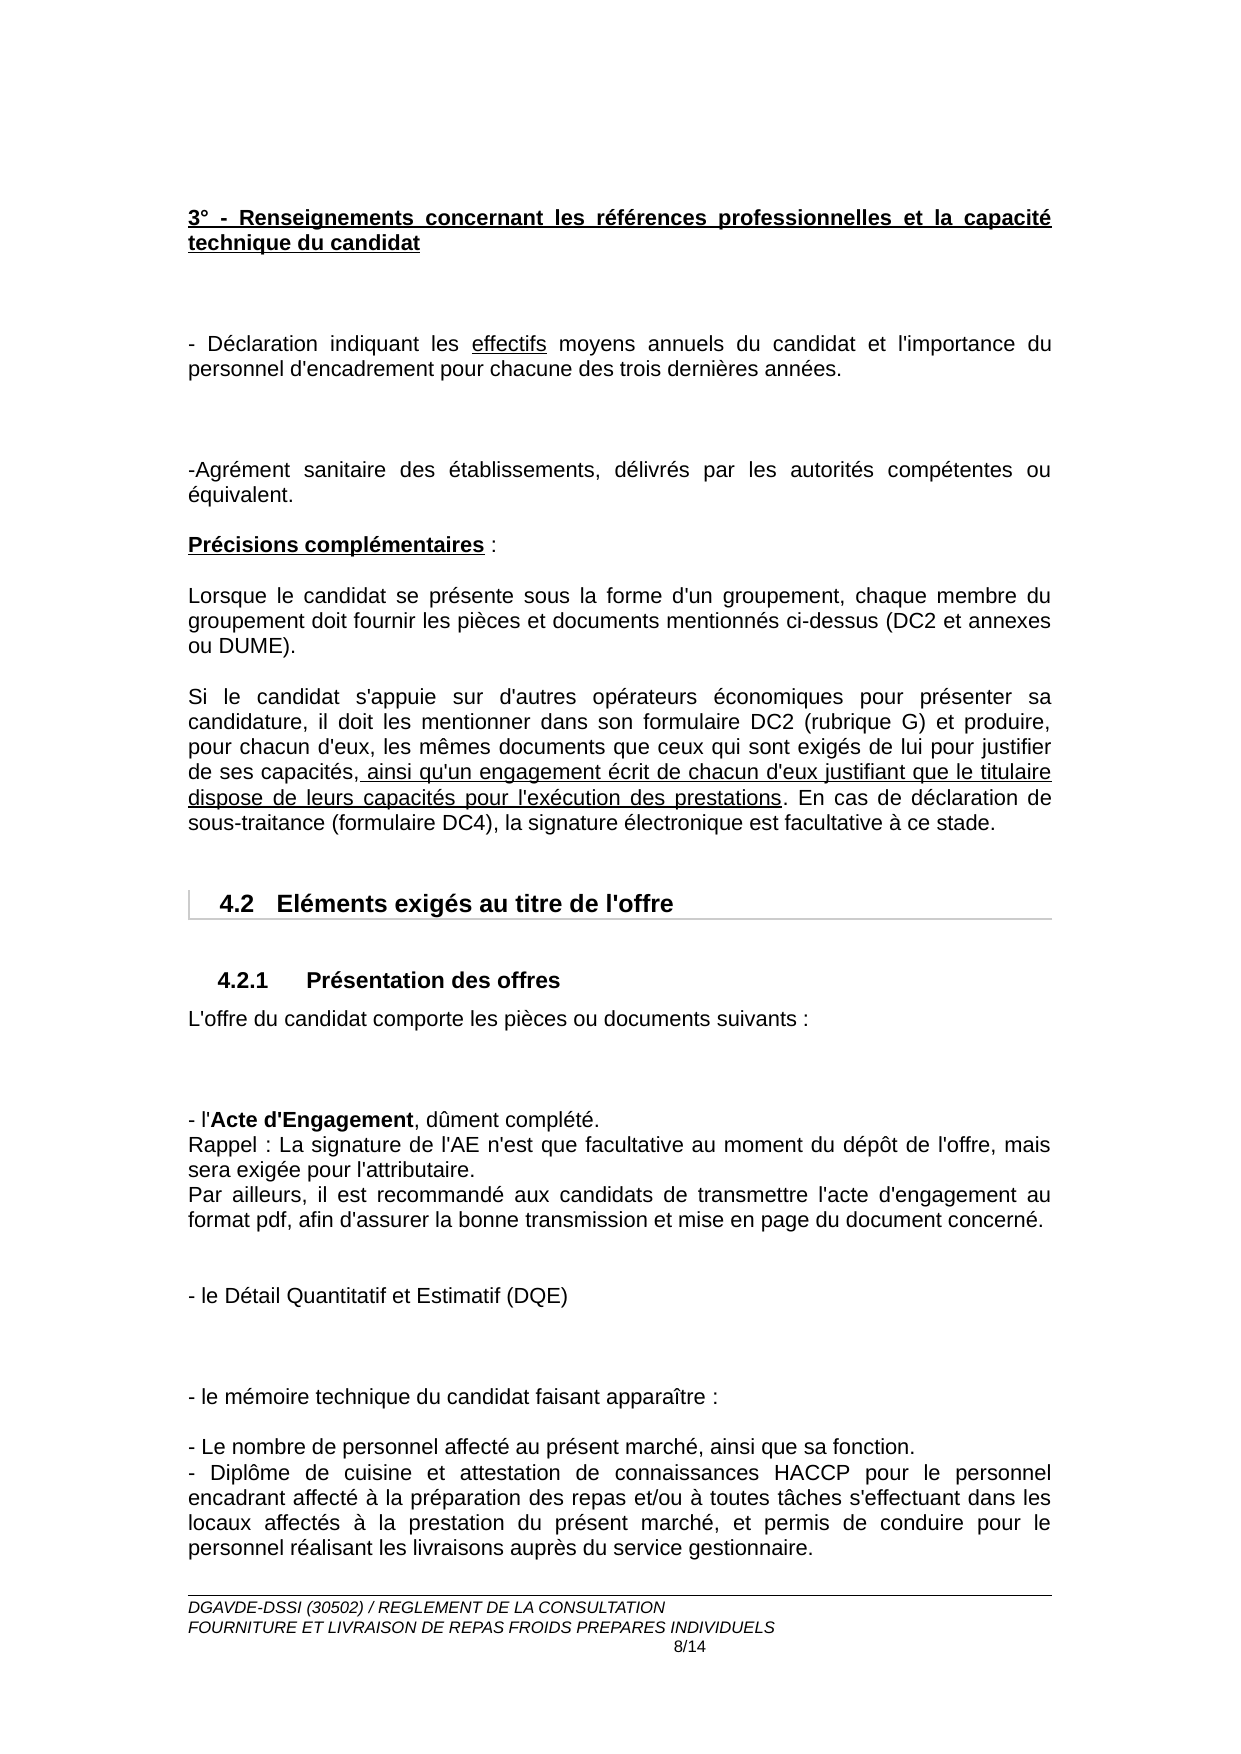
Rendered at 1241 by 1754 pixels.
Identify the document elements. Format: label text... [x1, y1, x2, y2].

text - le Détail Quantitatif et Estimatif (DQE) [188, 1283, 1052, 1308]
text Précisions complémentaires : [188, 532, 1052, 557]
text technique du candidat [188, 228, 1052, 255]
text - Le nombre de personnel affecté au présent marché, ainsi que sa fonction. [188, 1434, 1052, 1459]
text Par ailleurs, il est recommandé aux candidats de transmettre l'acte d'engagement au format pdf, afin d'assurer la bonne transmission et mise en page du document concerné. [188, 1182, 1052, 1232]
text Rappel : La signature de l'AE n'est que facultative au moment du dépôt de l'offre, mais sera exigée pour l'attributaire. [188, 1132, 1052, 1182]
subtitle Présentation des offres [188, 967, 1052, 994]
text - Diplôme de cuisine et attestation de connaissances HACCP pour le personnel encadrant affecté à la préparation des repas et/ou à toutes tâches s'effectuant dans les locaux affectés à la prestation du présent marché, et permis de conduire pour le personnel réalisant les livraisons auprès du service gestionnaire. [188, 1459, 1052, 1560]
text Si le candidat s'appuie sur d'autres opérateurs économiques pour présenter sa candidature, il doit les mentionner dans son formulaire DC2 (rubrique G) et produire, pour chacun d'eux, les mêmes documents que ceux qui sont exigés de lui pour justifier de ses capacités, ainsi qu'un engagement écrit de chacun d'eux justifiant que le titulaire dispose de leurs capacités pour l'exécution des prestations. En cas de déclaration de sous-traitance (formulaire DC4), la signature électronique est facultative à ce stade. [188, 683, 1052, 835]
text Lorsque le candidat se présente sous la forme d'un groupement, chaque membre du groupement doit fournir les pièces et documents mentionnés ci-dessus (DC2 et annexes ou DUME). [188, 583, 1052, 658]
subtitle Eléments exigés au titre de l'offre [188, 889, 1052, 918]
text 3° - Renseignements concernant les références professionnelles et la capacité [188, 204, 1052, 226]
text - Déclaration indiquant les effectifs moyens annuels du candidat et l'importance du personnel d'encadrement pour chacune des trois dernières années. [188, 331, 1052, 381]
text - le mémoire technique du candidat faisant apparaître : [188, 1384, 1052, 1409]
text - l'Acte d'Engagement, dûment complété. [188, 1106, 1052, 1132]
text L'offre du candidat comporte les pièces ou documents suivants : [188, 1006, 1052, 1031]
text -Agrément sanitaire des établissements, délivrés par les autorités compétentes ou équivalent. [188, 457, 1052, 507]
